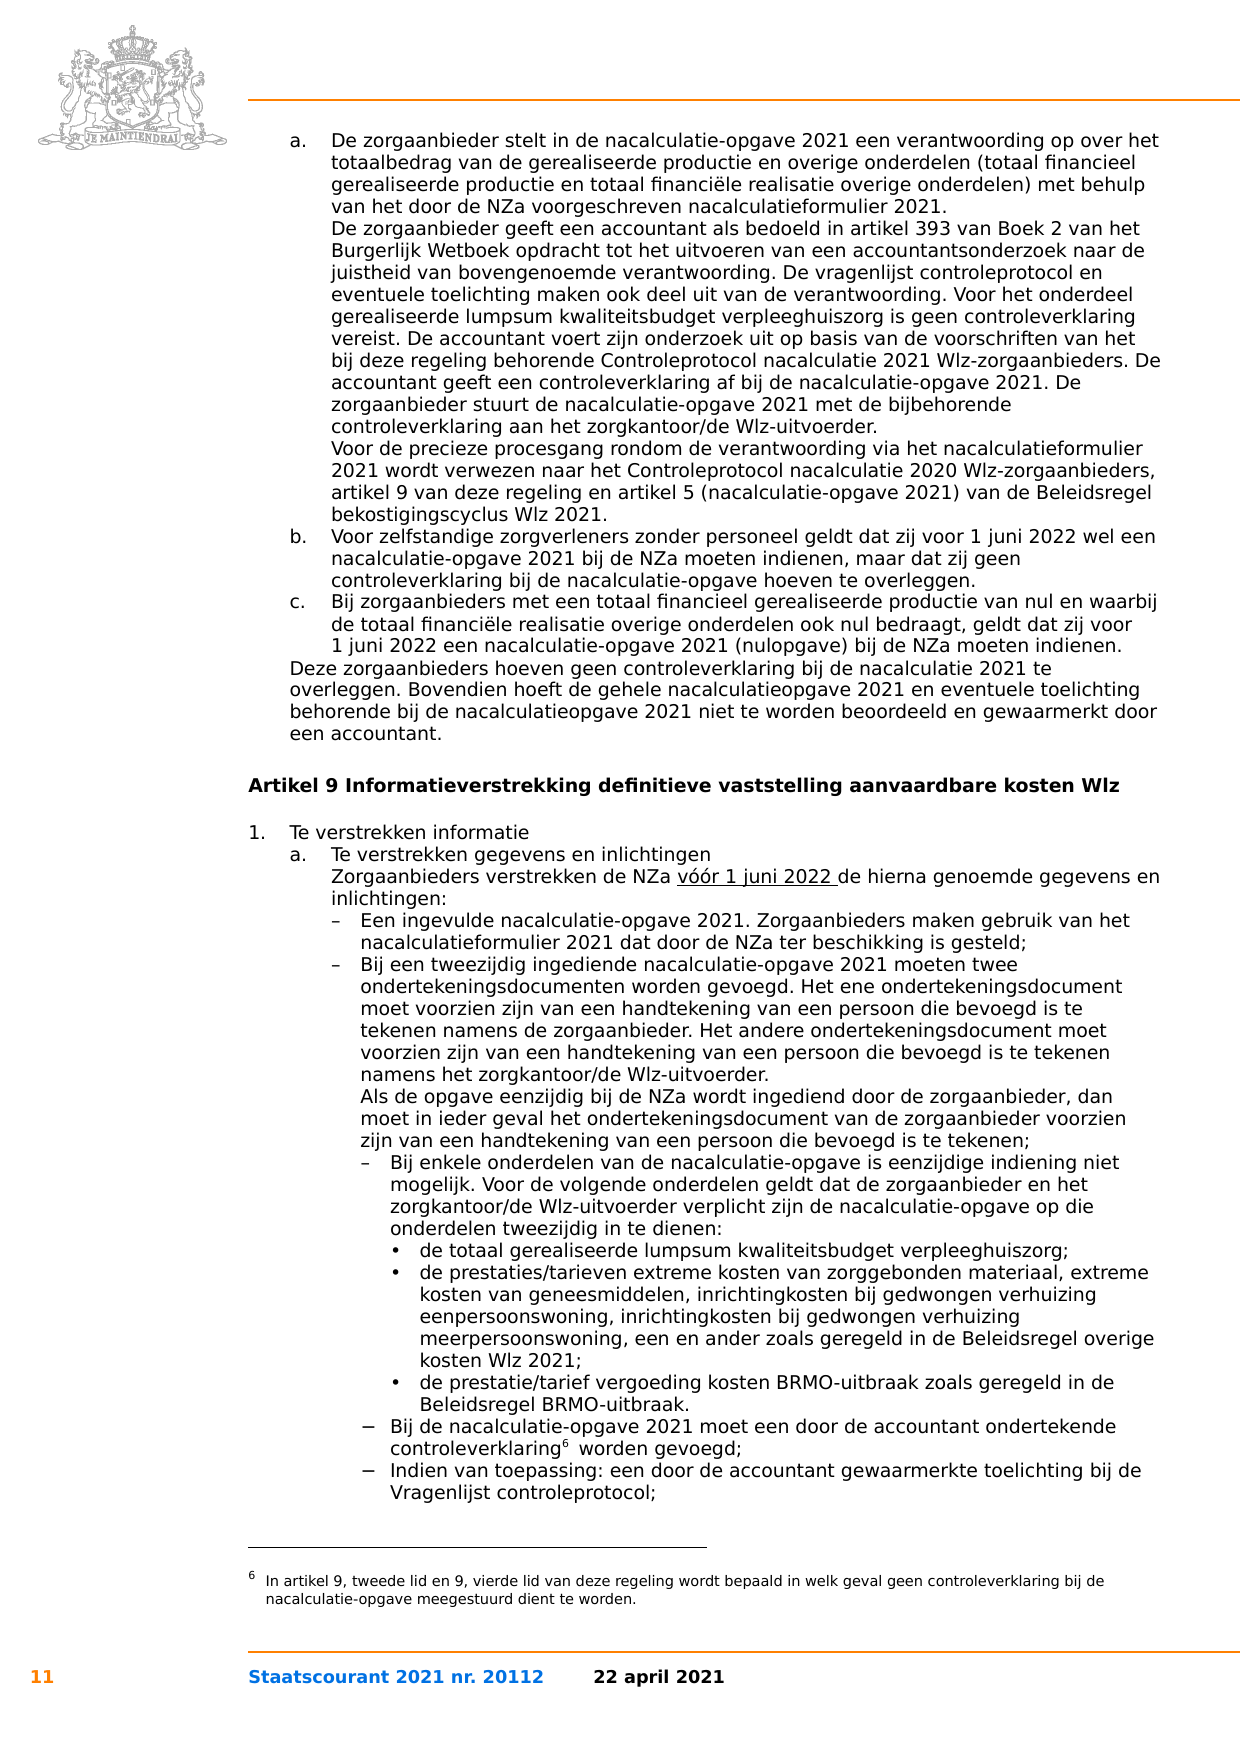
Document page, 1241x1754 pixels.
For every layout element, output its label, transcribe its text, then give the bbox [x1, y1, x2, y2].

text − Indien van toepassing: een door de accountant gewaarmerkte toelichting bij de Vragenlijst controleprotocol; [360, 1460, 1163, 1504]
text a. De zorgaanbieder stelt in de nacalculatie-opgave 2021 een verantwoording op over het totaalbedrag van de gerealiseerde productie en overige onderdelen (totaal financieel gerealiseerde productie en totaal financiële realisatie overige onderdelen) met behulp van het door de NZa voorgeschreven nacalculatieformulier 2021. [289, 130, 1163, 218]
text • de prestaties/tarieven extreme kosten van zorggebonden materiaal, extreme kosten van geneesmiddelen, inrichtingkosten bij gedwongen verhuizing eenpersoonswoning, inrichtingkosten bij gedwongen verhuizing meerpersoonswoning, een en ander zoals geregeld in de Beleidsregel overige kosten Wlz 2021; [390, 1262, 1163, 1372]
text Als de opgave eenzijdig bij de NZa wordt ingediend door de zorgaanbieder, dan moet in ieder geval het ondertekeningsdocument van de zorgaanbieder voorzien zijn van een handtekening van een persoon die bevoegd is te tekenen; [360, 1086, 1163, 1152]
text – Bij enkele onderdelen van de nacalculatie-opgave is eenzijdige indiening niet mogelijk. Voor de volgende onderdelen geldt dat de zorgaanbieder en het zorgkantoor/de Wlz-uitvoerder verplicht zijn de nacalculatie-opgave op die onderdelen tweezijdig in te dienen: [360, 1152, 1163, 1240]
text − Bij de nacalculatie-opgave 2021 moet een door de accountant ondertekende controleverklaring worden gevoegd; [360, 1416, 1163, 1460]
text In artikel 9, tweede lid en 9, vierde lid van deze regeling wordt bepaald in welk geval geen controleverklaring bij de nacalculatie-opgave meegestuurd dient te worden. [248, 1569, 1163, 1608]
text – Bij een tweezijdig ingediende nacalculatie-opgave 2021 moeten twee ondertekeningsdocumenten worden gevoegd. Het ene ondertekeningsdocument moet voorzien zijn van een handtekening van een persoon die bevoegd is te tekenen namens de zorgaanbieder. Het andere ondertekeningsdocument moet voorzien zijn van een handtekening van een persoon die bevoegd is te tekenen namens het zorgkantoor/de Wlz-uitvoerder. [331, 954, 1163, 1086]
text Voor de precieze procesgang rondom de verantwoording via het nacalculatieformulier 2021 wordt verwezen naar het Controleprotocol nacalculatie 2020 Wlz-zorgaanbieders, artikel 9 van deze regeling en artikel 5 (nacalculatie-opgave 2021) van de Beleidsregel bekostigingscyclus Wlz 2021. [331, 438, 1163, 526]
picture [38, 25, 227, 150]
text • de totaal gerealiseerde lumpsum kwaliteitsbudget verpleeghuiszorg; [390, 1240, 1163, 1262]
text 1. Te verstrekken informatie [248, 822, 1163, 844]
text a. Te verstrekken gegevens en inlichtingen [289, 844, 1163, 866]
text De zorgaanbieder geeft een accountant als bedoeld in artikel 393 van Boek 2 van het Burgerlijk Wetboek opdracht tot het uitvoeren van een accountantsonderzoek naar de juistheid van bovengenoemde verantwoording. De vragenlijst controleprotocol en eventuele toelichting maken ook deel uit van de verantwoording. Voor het onderdeel gerealiseerde lumpsum kwaliteitsbudget verpleeghuiszorg is geen controleverklaring vereist. De accountant voert zijn onderzoek uit op basis van de voorschriften van het bij deze regeling behorende Controleprotocol nacalculatie 2021 Wlz-zorgaanbieders. De accountant geeft een controleverklaring af bij de nacalculatie-opgave 2021. De zorgaanbieder stuurt de nacalculatie-opgave 2021 met de bijbehorende controleverklaring aan het zorgkantoor/de Wlz-uitvoerder. [331, 218, 1163, 438]
text Deze zorgaanbieders hoeven geen controleverklaring bij de nacalculatie 2021 te overleggen. Bovendien hoeft de gehele nacalculatieopgave 2021 en eventuele toelichting behorende bij de nacalculatieopgave 2021 niet te worden beoordeeld en gewaarmerkt door een accountant. [289, 657, 1163, 745]
text b. Voor zelfstandige zorgverleners zonder personeel geldt dat zij voor 1 juni 2022 wel een nacalculatie-opgave 2021 bij de NZa moeten indienen, maar dat zij geen controleverklaring bij de nacalculatie-opgave hoeven te overleggen. [289, 526, 1163, 591]
text Zorgaanbieders verstrekken de NZa vóór 1 juni 2022 de hierna genoemde gegevens en inlichtingen: [331, 866, 1163, 910]
text – Een ingevulde nacalculatie-opgave 2021. Zorgaanbieders maken gebruik van het nacalculatieformulier 2021 dat door de NZa ter beschikking is gesteld; [331, 910, 1163, 954]
text • de prestatie/tarief vergoeding kosten BRMO-uitbraak zoals geregeld in de Beleidsregel BRMO-uitbraak. [390, 1372, 1163, 1416]
subtitle Artikel 9 Informatieverstrekking definitieve vaststelling aanvaardbare kosten Wlz [248, 775, 1163, 797]
text c. Bij zorgaanbieders met een totaal financieel gerealiseerde productie van nul en waarbij de totaal financiële realisatie overige onderdelen ook nul bedraagt, geldt dat zij voor 1 juni 2022 een nacalculatie-opgave 2021 (nulopgave) bij de NZa moeten indienen. [289, 591, 1163, 657]
